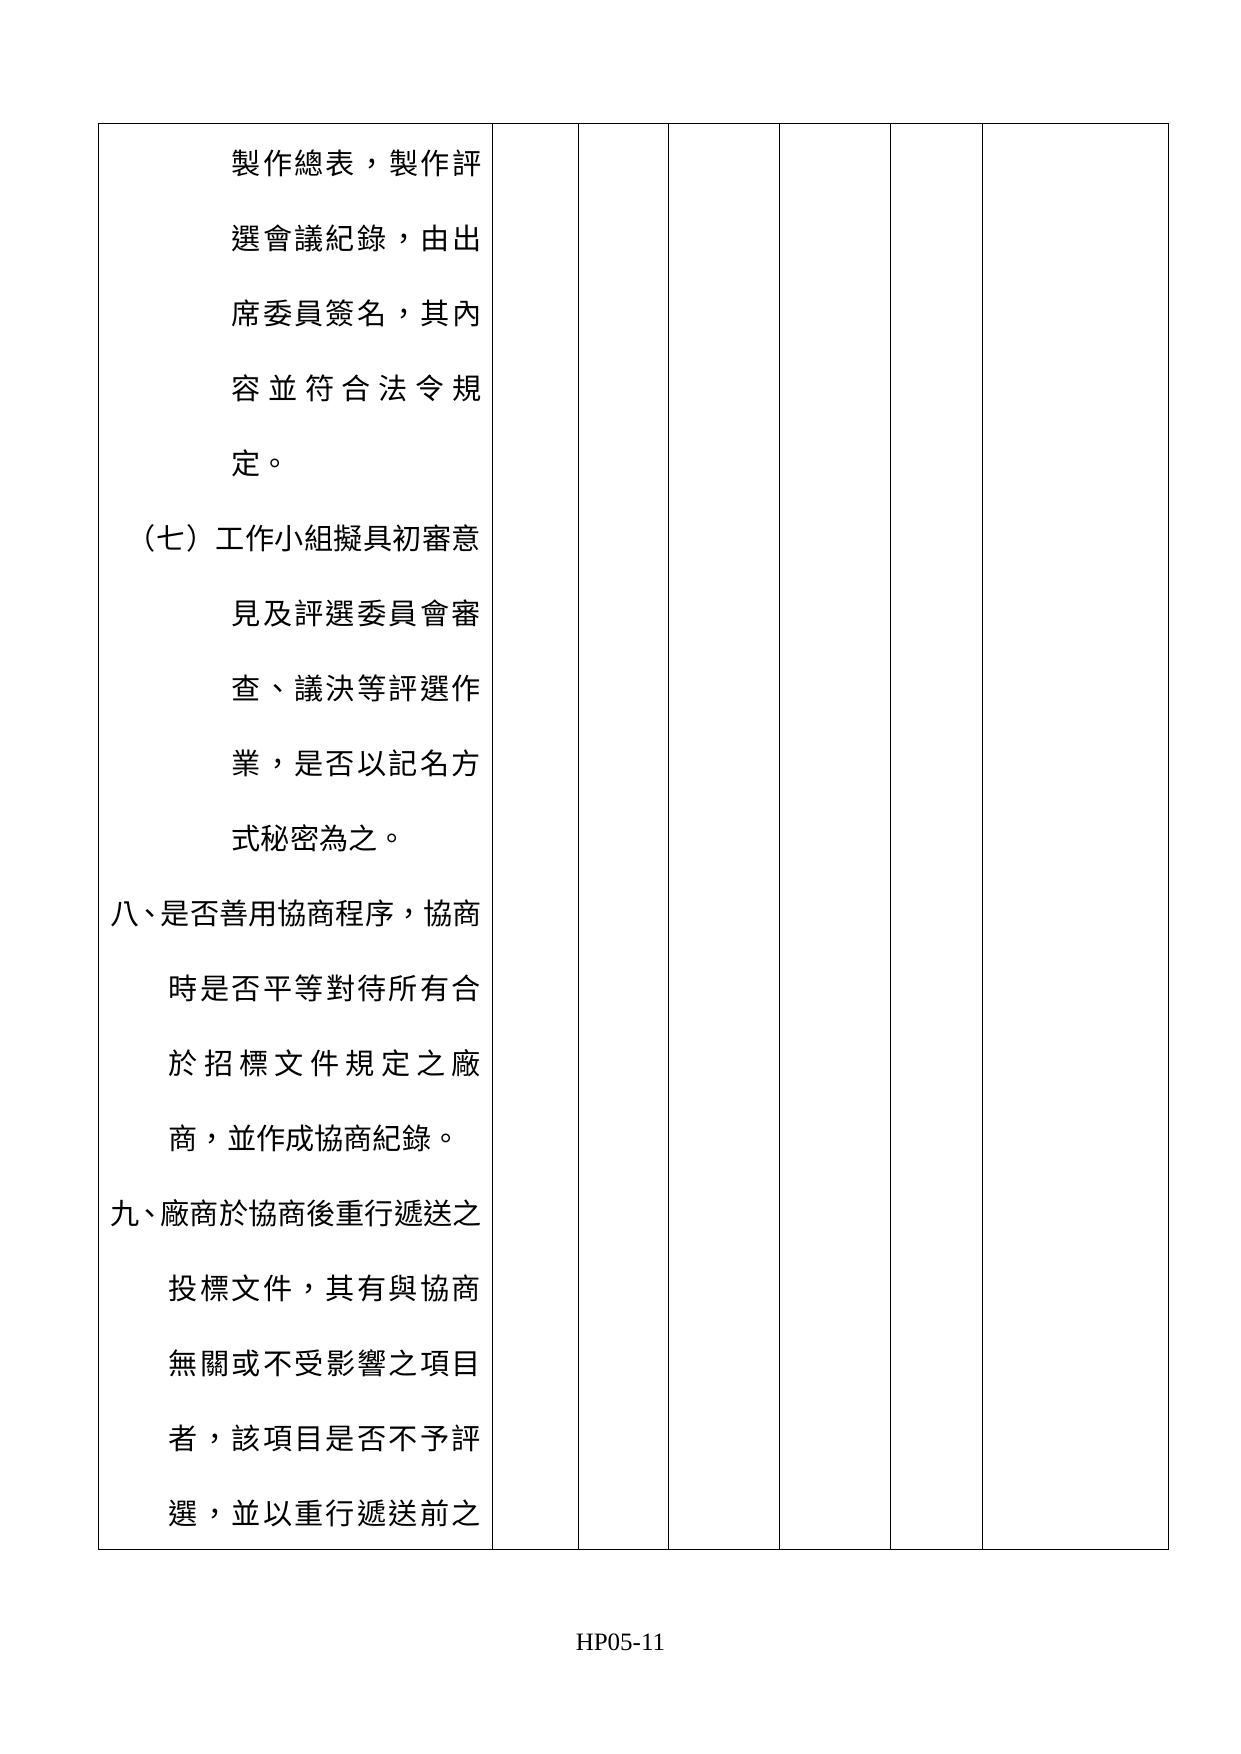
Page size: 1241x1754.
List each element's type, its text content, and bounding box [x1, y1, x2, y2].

table_cell 製作總表，製作評選會議紀錄，由出席委員簽名，其內容並符合法令規定。 （七）工作小組擬具初審意見及評選委員會審查、議決等評選作業，是否以記名方式秘密為之。 八、是否善用協商程序，協商時是否平等對待所有合於招標文件規定之廠商，並作成協商紀錄。 九、廠商於協商後重行遞送之投標文件，其有與協商無關或不受影響之項目者，該項目是否不予評選，並以重行遞送前之 [99, 124, 492, 1549]
table_cell [780, 124, 890, 1549]
table_cell [579, 124, 668, 1549]
table_cell [669, 124, 779, 1549]
table_cell [983, 124, 1168, 1549]
table_cell [891, 124, 982, 1549]
table_cell [493, 124, 578, 1549]
